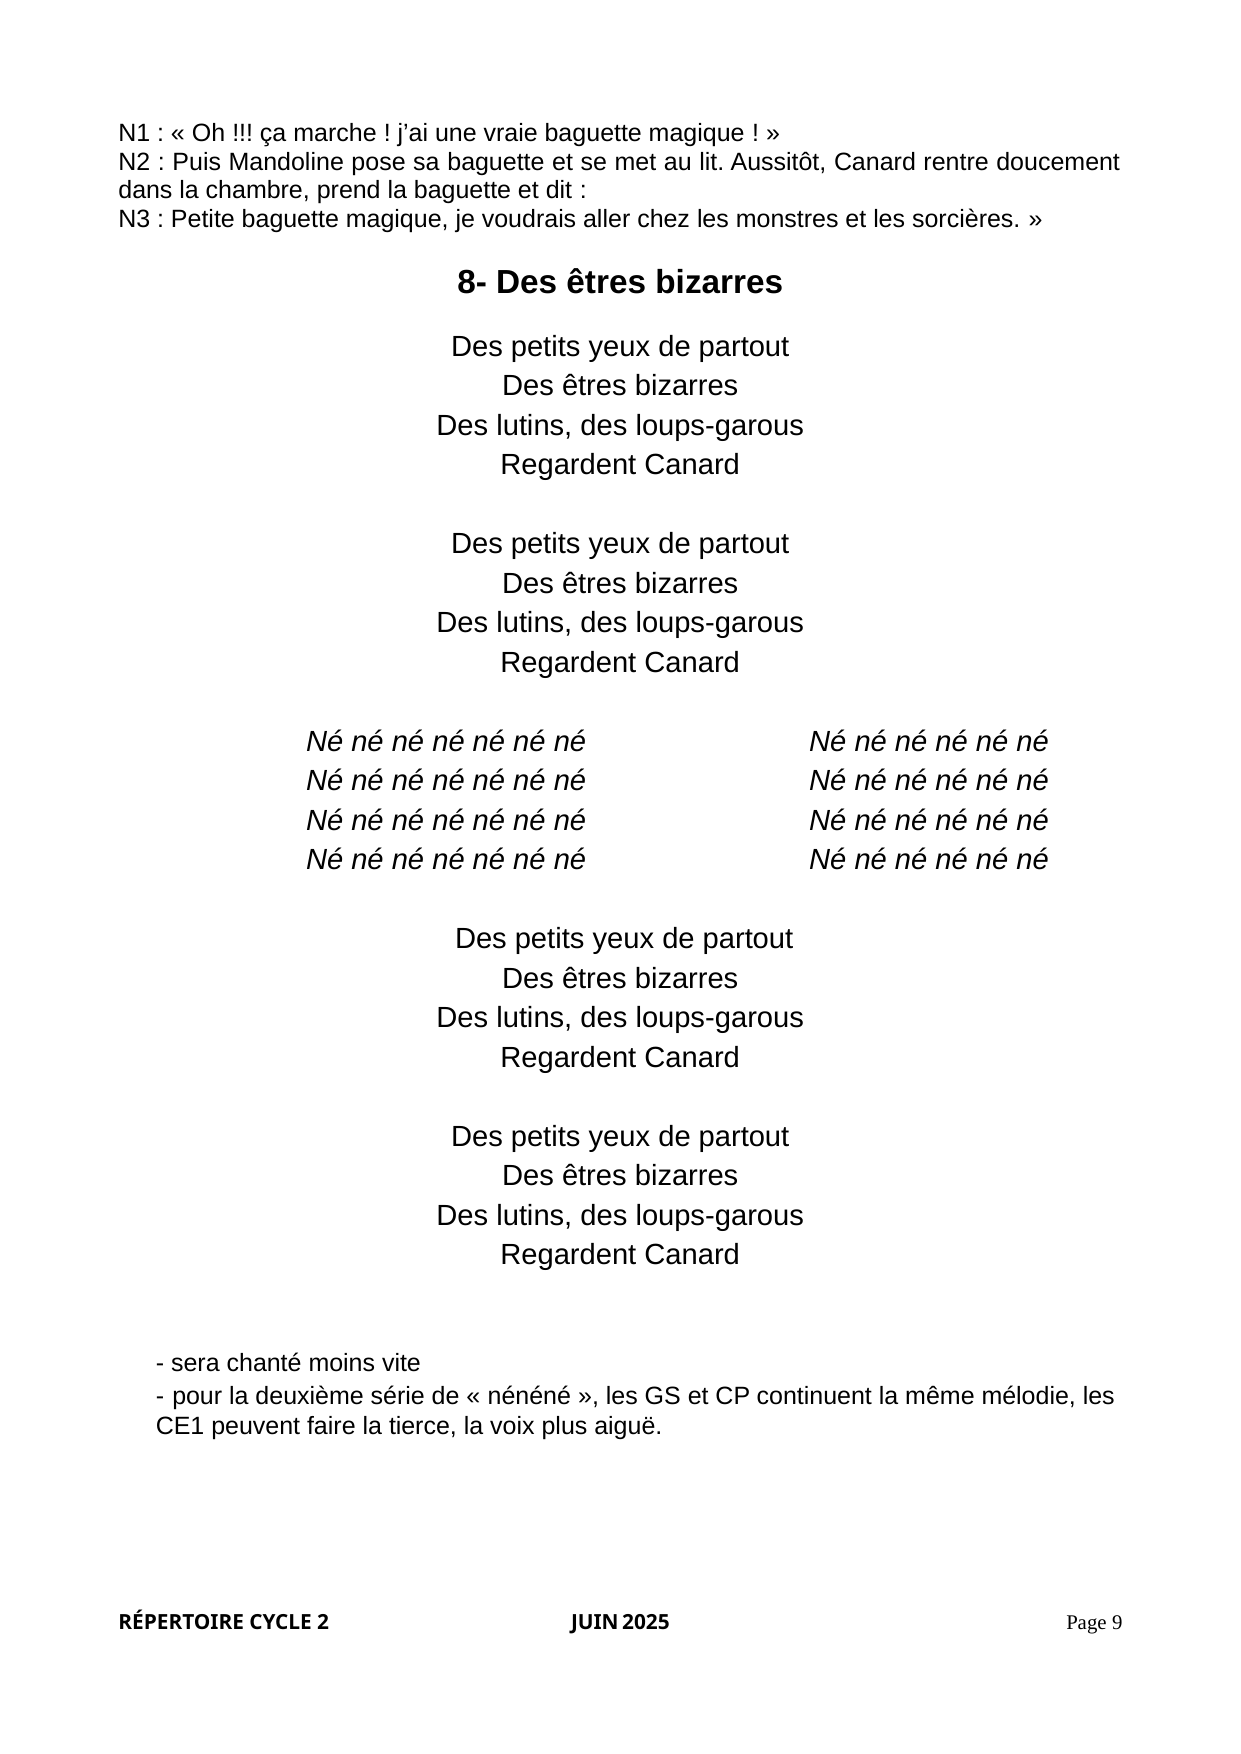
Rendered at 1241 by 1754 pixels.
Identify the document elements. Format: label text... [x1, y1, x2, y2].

text Des êtres bizarres [118, 961, 1122, 994]
text Des petits yeux de partout [118, 526, 1122, 560]
text Né né né né né né né Né né né né né né [118, 763, 1122, 797]
text Regardent Canard [118, 447, 1122, 481]
text Des lutins, des loups-garous [118, 605, 1122, 639]
text Des lutins, des loups-garous [118, 1000, 1122, 1034]
text Des êtres bizarres [118, 368, 1122, 402]
text Des petits yeux de partout [118, 329, 1122, 362]
text N3 : Petite baguette magique, je voudrais aller chez les monstres et les sorcières. » [118, 204, 1122, 233]
text Des lutins, des loups-garous [118, 408, 1122, 441]
text N1 : « Oh !!! ça marche ! j’ai une vraie baguette magique ! » [118, 118, 1122, 147]
text Des petits yeux de partout [118, 921, 1122, 955]
text Des lutins, des loups-garous [118, 1197, 1122, 1231]
text N2 : Puis Mandoline pose sa baguette et se met au lit. Aussitôt, Canard rentre doucement dans la chambre, prend la baguette et dit : [118, 147, 1122, 204]
text Regardent Canard [118, 1237, 1122, 1271]
text 8- Des êtres bizarres [118, 262, 1122, 300]
text Né né né né né né né Né né né né né né [118, 803, 1122, 836]
text Regardent Canard [118, 645, 1122, 678]
text Né né né né né né né Né né né né né né [118, 842, 1122, 876]
text Des êtres bizarres [118, 566, 1122, 599]
text Des petits yeux de partout [118, 1118, 1122, 1152]
text Né né né né né né né Né né né né né né [118, 724, 1122, 757]
text - pour la deuxième série de « nénéné », les GS et CP continuent la même mélodie, les CE1 peuvent faire la tierce, la voix plus aiguë. [156, 1377, 1122, 1439]
text Des êtres bizarres [118, 1158, 1122, 1192]
text - sera chanté moins vite [156, 1348, 1122, 1377]
text Regardent Canard [118, 1039, 1122, 1073]
